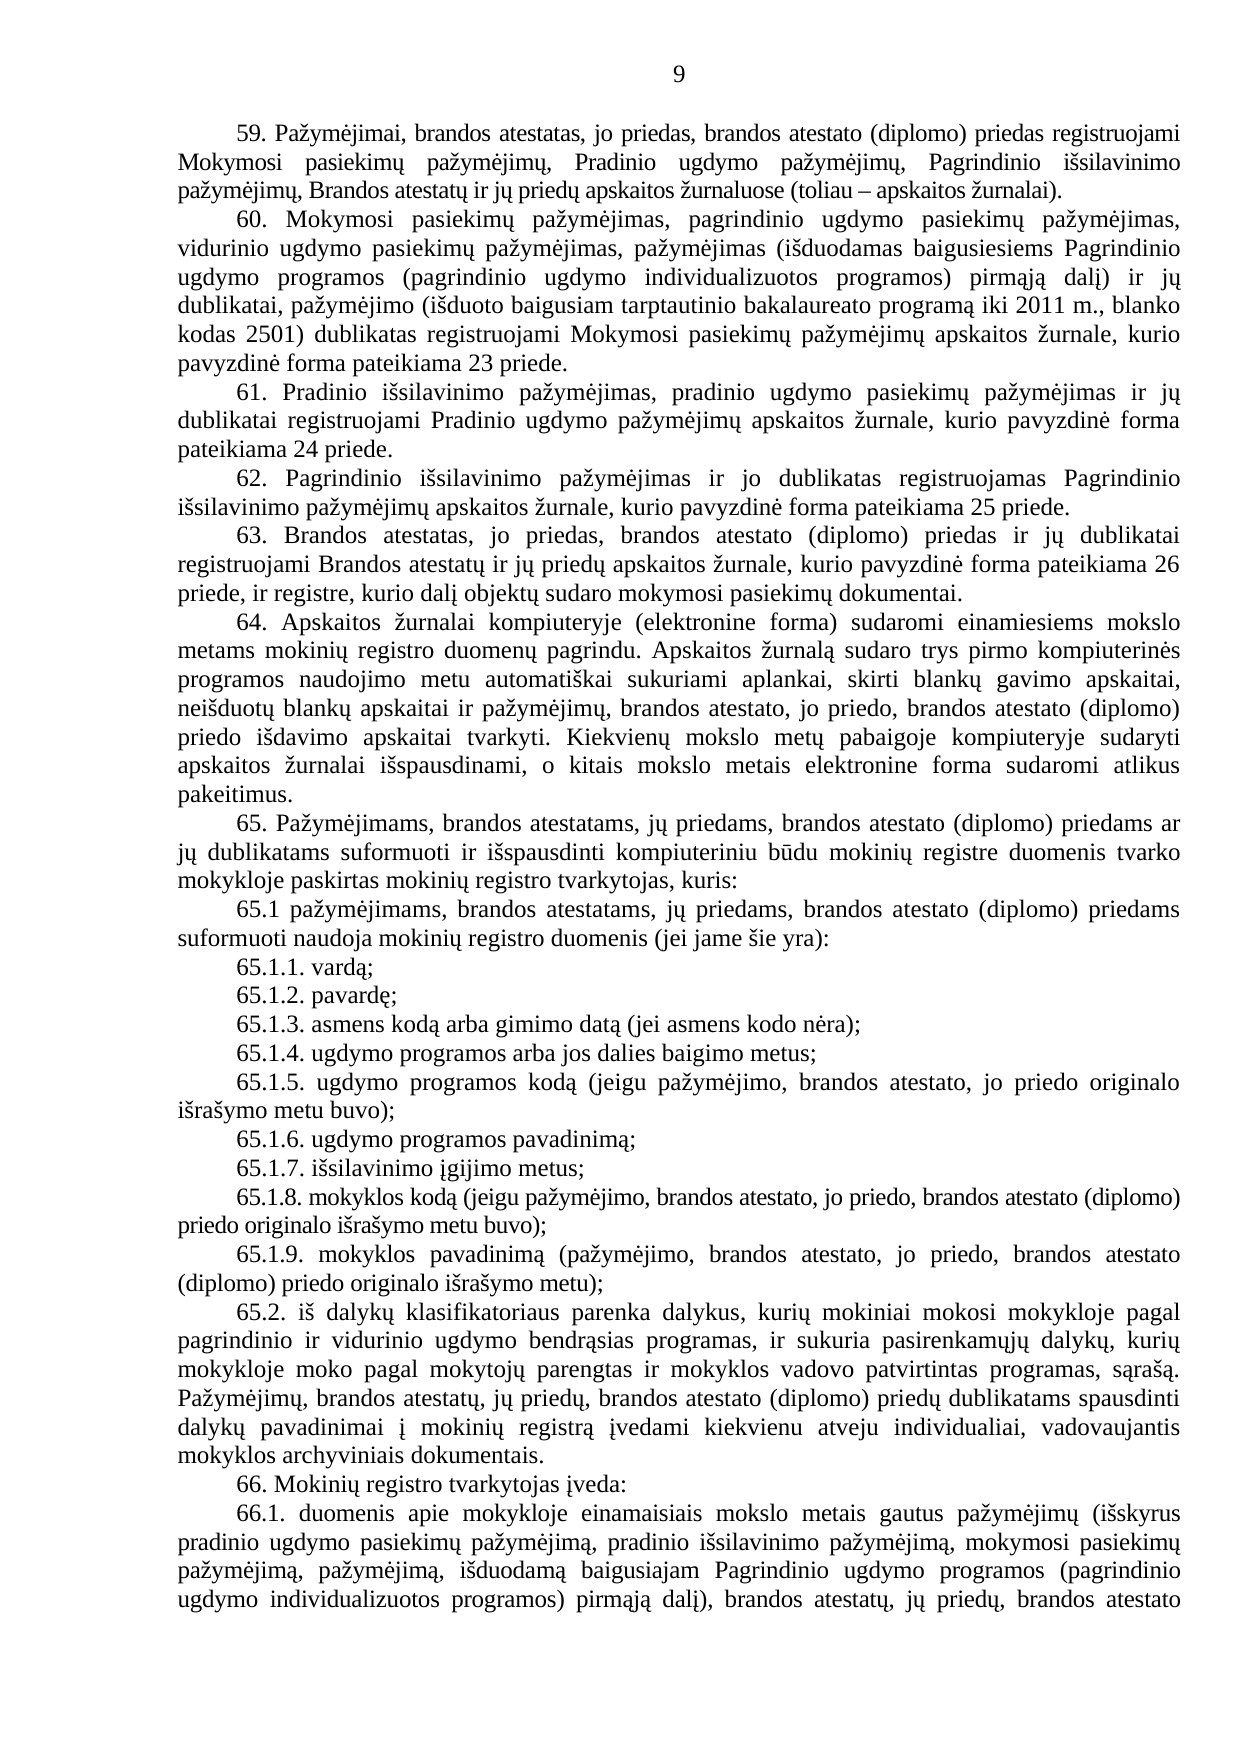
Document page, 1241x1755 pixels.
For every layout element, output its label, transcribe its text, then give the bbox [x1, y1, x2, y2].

text 59. Pažymėjimai, brandos atestatas, jo priedas, brandos atestato (diplomo) priedas registruojami Mokymosi pasiekimų pažymėjimų, Pradinio ugdymo pažymėjimų, Pagrindinio išsilavinimo pažymėjimų, Brandos atestatų ir jų priedų apskaitos žurnaluose (toliau – apskaitos žurnalai). [177, 118, 1181, 204]
text 63. Brandos atestatas, jo priedas, brandos atestato (diplomo) priedas ir jų dublikatai registruojami Brandos atestatų ir jų priedų apskaitos žurnale, kurio pavyzdinė forma pateikiama 26 priede, ir registre, kurio dalį objektų sudaro mokymosi pasiekimų dokumentai. [177, 521, 1181, 607]
text 65.1.9. mokyklos pavadinimą (pažymėjimo, brandos atestato, jo priedo, brandos atestato (diplomo) priedo originalo išrašymo metu); [177, 1239, 1181, 1297]
text 65.1 pažymėjimams, brandos atestatams, jų priedams, brandos atestato (diplomo) priedams suformuoti naudoja mokinių registro duomenis (jei jame šie yra): [177, 894, 1181, 952]
text 65.1.8. mokyklos kodą (jeigu pažymėjimo, brandos atestato, jo priedo, brandos atestato (diplomo) priedo originalo išrašymo metu buvo); [177, 1182, 1181, 1239]
text 65.2. iš dalykų klasifikatoriaus parenka dalykus, kurių mokiniai mokosi mokykloje pagal pagrindinio ir vidurinio ugdymo bendrąsias programas, ir sukuria pasirenkamųjų dalykų, kurių mokykloje moko pagal mokytojų parengtas ir mokyklos vadovo patvirtintas programas, sąrašą. Pažymėjimų, brandos atestatų, jų priedų, brandos atestato (diplomo) priedų dublikatams spausdinti dalykų pavadinimai į mokinių registrą įvedami kiekvienu atveju individualiai, vadovaujantis mokyklos archyviniais dokumentais. [177, 1297, 1181, 1469]
text 60. Mokymosi pasiekimų pažymėjimas, pagrindinio ugdymo pasiekimų pažymėjimas, vidurinio ugdymo pasiekimų pažymėjimas, pažymėjimas (išduodamas baigusiesiems Pagrindinio ugdymo programos (pagrindinio ugdymo individualizuotos programos) pirmąją dalį) ir jų dublikatai, pažymėjimo (išduoto baigusiam tarptautinio bakalaureato programą iki 2011 m., blanko kodas 2501) dublikatas registruojami Mokymosi pasiekimų pažymėjimų apskaitos žurnale, kurio pavyzdinė forma pateikiama 23 priede. [177, 204, 1181, 377]
text 66.1. duomenis apie mokykloje einamaisiais mokslo metais gautus pažymėjimų (išskyrus pradinio ugdymo pasiekimų pažymėjimą, pradinio išsilavinimo pažymėjimą, mokymosi pasiekimų pažymėjimą, pažymėjimą, išduodamą baigusiajam Pagrindinio ugdymo programos (pagrindinio ugdymo individualizuotos programos) pirmąją dalį), brandos atestatų, jų priedų, brandos atestato [177, 1498, 1181, 1613]
text 65.1.6. ugdymo programos pavadinimą; [177, 1124, 1181, 1153]
text 65.1.2. pavardę; [177, 981, 1181, 1009]
text 66. Mokinių registro tvarkytojas įveda: [177, 1469, 1181, 1498]
text 65.1.3. asmens kodą arba gimimo datą (jei asmens kodo nėra); [177, 1009, 1181, 1038]
text 65. Pažymėjimams, brandos atestatams, jų priedams, brandos atestato (diplomo) priedams ar jų dublikatams suformuoti ir išspausdinti kompiuteriniu būdu mokinių registre duomenis tvarko mokykloje paskirtas mokinių registro tvarkytojas, kuris: [177, 808, 1181, 894]
text 65.1.4. ugdymo programos arba jos dalies baigimo metus; [177, 1038, 1181, 1067]
text 65.1.5. ugdymo programos kodą (jeigu pažymėjimo, brandos atestato, jo priedo originalo išrašymo metu buvo); [177, 1067, 1181, 1124]
text 62. Pagrindinio išsilavinimo pažymėjimas ir jo dublikatas registruojamas Pagrindinio išsilavinimo pažymėjimų apskaitos žurnale, kurio pavyzdinė forma pateikiama 25 priede. [177, 463, 1181, 521]
text 64. Apskaitos žurnalai kompiuteryje (elektronine forma) sudaromi einamiesiems mokslo metams mokinių registro duomenų pagrindu. Apskaitos žurnalą sudaro trys pirmo kompiuterinės programos naudojimo metu automatiškai sukuriami aplankai, skirti blankų gavimo apskaitai, neišduotų blankų apskaitai ir pažymėjimų, brandos atestato, jo priedo, brandos atestato (diplomo) priedo išdavimo apskaitai tvarkyti. Kiekvienų mokslo metų pabaigoje kompiuteryje sudaryti apskaitos žurnalai išspausdinami, o kitais mokslo metais elektronine forma sudaromi atlikus pakeitimus. [177, 607, 1181, 808]
text 61. Pradinio išsilavinimo pažymėjimas, pradinio ugdymo pasiekimų pažymėjimas ir jų dublikatai registruojami Pradinio ugdymo pažymėjimų apskaitos žurnale, kurio pavyzdinė forma pateikiama 24 priede. [177, 377, 1181, 463]
text 65.1.1. vardą; [177, 952, 1181, 981]
text 65.1.7. išsilavinimo įgijimo metus; [177, 1153, 1181, 1182]
